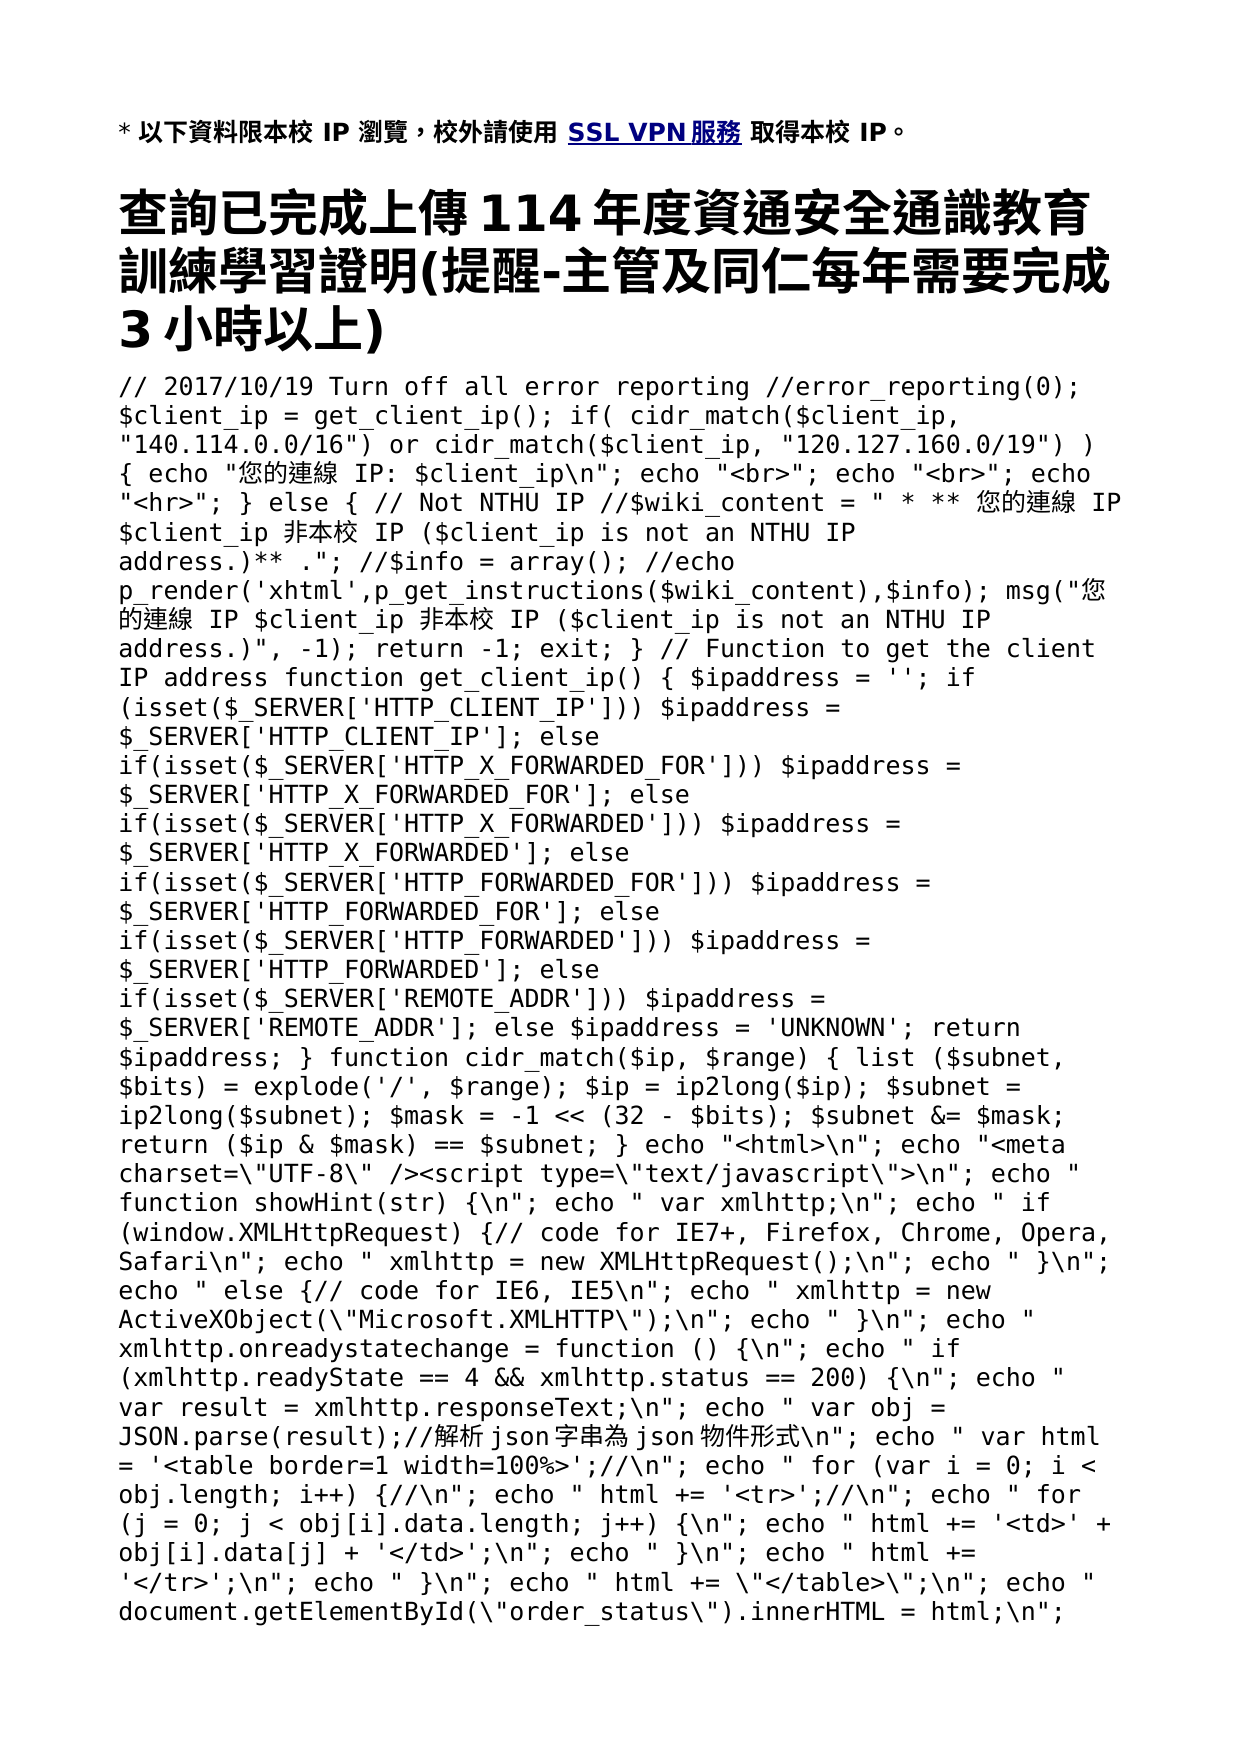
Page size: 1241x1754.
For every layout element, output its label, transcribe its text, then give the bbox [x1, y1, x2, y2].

text // 2017/10/19 Turn off all error reporting //error_reporting(0); $client_ip = get_client_ip(); if( cidr_match($client_ip, "140.114.0.0/16") or cidr_match($client_ip, "120.127.160.0/19") ) { echo "您的連線 IP: $client_ip\n"; echo "<br>"; echo "<br>"; echo "<hr>"; } else { // Not NTHU IP //$wiki_content = " * ** 您的連線 IP $client_ip 非本校 IP ($client_ip is not an NTHU IP address.)** ."; //$info = array(); //echo p_render('xhtml',p_get_instructions($wiki_content),$info); msg("您的連線 IP $client_ip 非本校 IP ($client_ip is not an NTHU IP address.)", -1); return -1; exit; } // Function to get the client IP address function get_client_ip() { $ipaddress = ''; if (isset($_SERVER['HTTP_CLIENT_IP'])) $ipaddress = $_SERVER['HTTP_CLIENT_IP']; else if(isset($_SERVER['HTTP_X_FORWARDED_FOR'])) $ipaddress = $_SERVER['HTTP_X_FORWARDED_FOR']; else if(isset($_SERVER['HTTP_X_FORWARDED'])) $ipaddress = $_SERVER['HTTP_X_FORWARDED']; else if(isset($_SERVER['HTTP_FORWARDED_FOR'])) $ipaddress = $_SERVER['HTTP_FORWARDED_FOR']; else if(isset($_SERVER['HTTP_FORWARDED'])) $ipaddress = $_SERVER['HTTP_FORWARDED']; else if(isset($_SERVER['REMOTE_ADDR'])) $ipaddress = $_SERVER['REMOTE_ADDR']; else $ipaddress = 'UNKNOWN'; return $ipaddress; } function cidr_match($ip, $range) { list ($subnet, $bits) = explode('/', $range); $ip = ip2long($ip); $subnet = ip2long($subnet); $mask = -1 << (32 - $bits); $subnet &= $mask; return ($ip & $mask) == $subnet; } echo "<html>\n"; echo "<meta charset=\"UTF-8\" /><script type=\"text/javascript\">\n"; echo " function showHint(str) {\n"; echo " var xmlhttp;\n"; echo " if (window.XMLHttpRequest) {// code for IE7+, Firefox, Chrome, Opera, Safari\n"; echo " xmlhttp = new XMLHttpRequest();\n"; echo " }\n"; echo " else {// code for IE6, IE5\n"; echo " xmlhttp = new ActiveXObject(\"Microsoft.XMLHTTP\");\n"; echo " }\n"; echo " xmlhttp.onreadystatechange = function () {\n"; echo " if (xmlhttp.readyState == 4 && xmlhttp.status == 200) {\n"; echo " var result = xmlhttp.responseText;\n"; echo " var obj = JSON.parse(result);//解析json字串為json物件形式\n"; echo " var html = '<table border=1 width=100%>';//\n"; echo " for (var i = 0; i < obj.length; i++) {//\n"; echo " html += '<tr>';//\n"; echo " for (j = 0; j < obj[i].data.length; j++) {\n"; echo " html += '<td>' + obj[i].data[j] + '</td>';\n"; echo " }\n"; echo " html += '</tr>';\n"; echo " }\n"; echo " html += \"</table>\";\n"; echo " document.getElementById(\"order_status\").innerHTML = html;\n"; [118, 372, 1122, 1626]
subtitle 查詢已完成上傳114年度資通安全通識教育訓練學習證明(提醒-主管及同仁每年需要完成3小時以上) [118, 185, 1122, 359]
text * 以下資料限本校 IP 瀏覽，校外請使用 SSL VPN服務 取得本校 IP。 [118, 118, 1122, 147]
